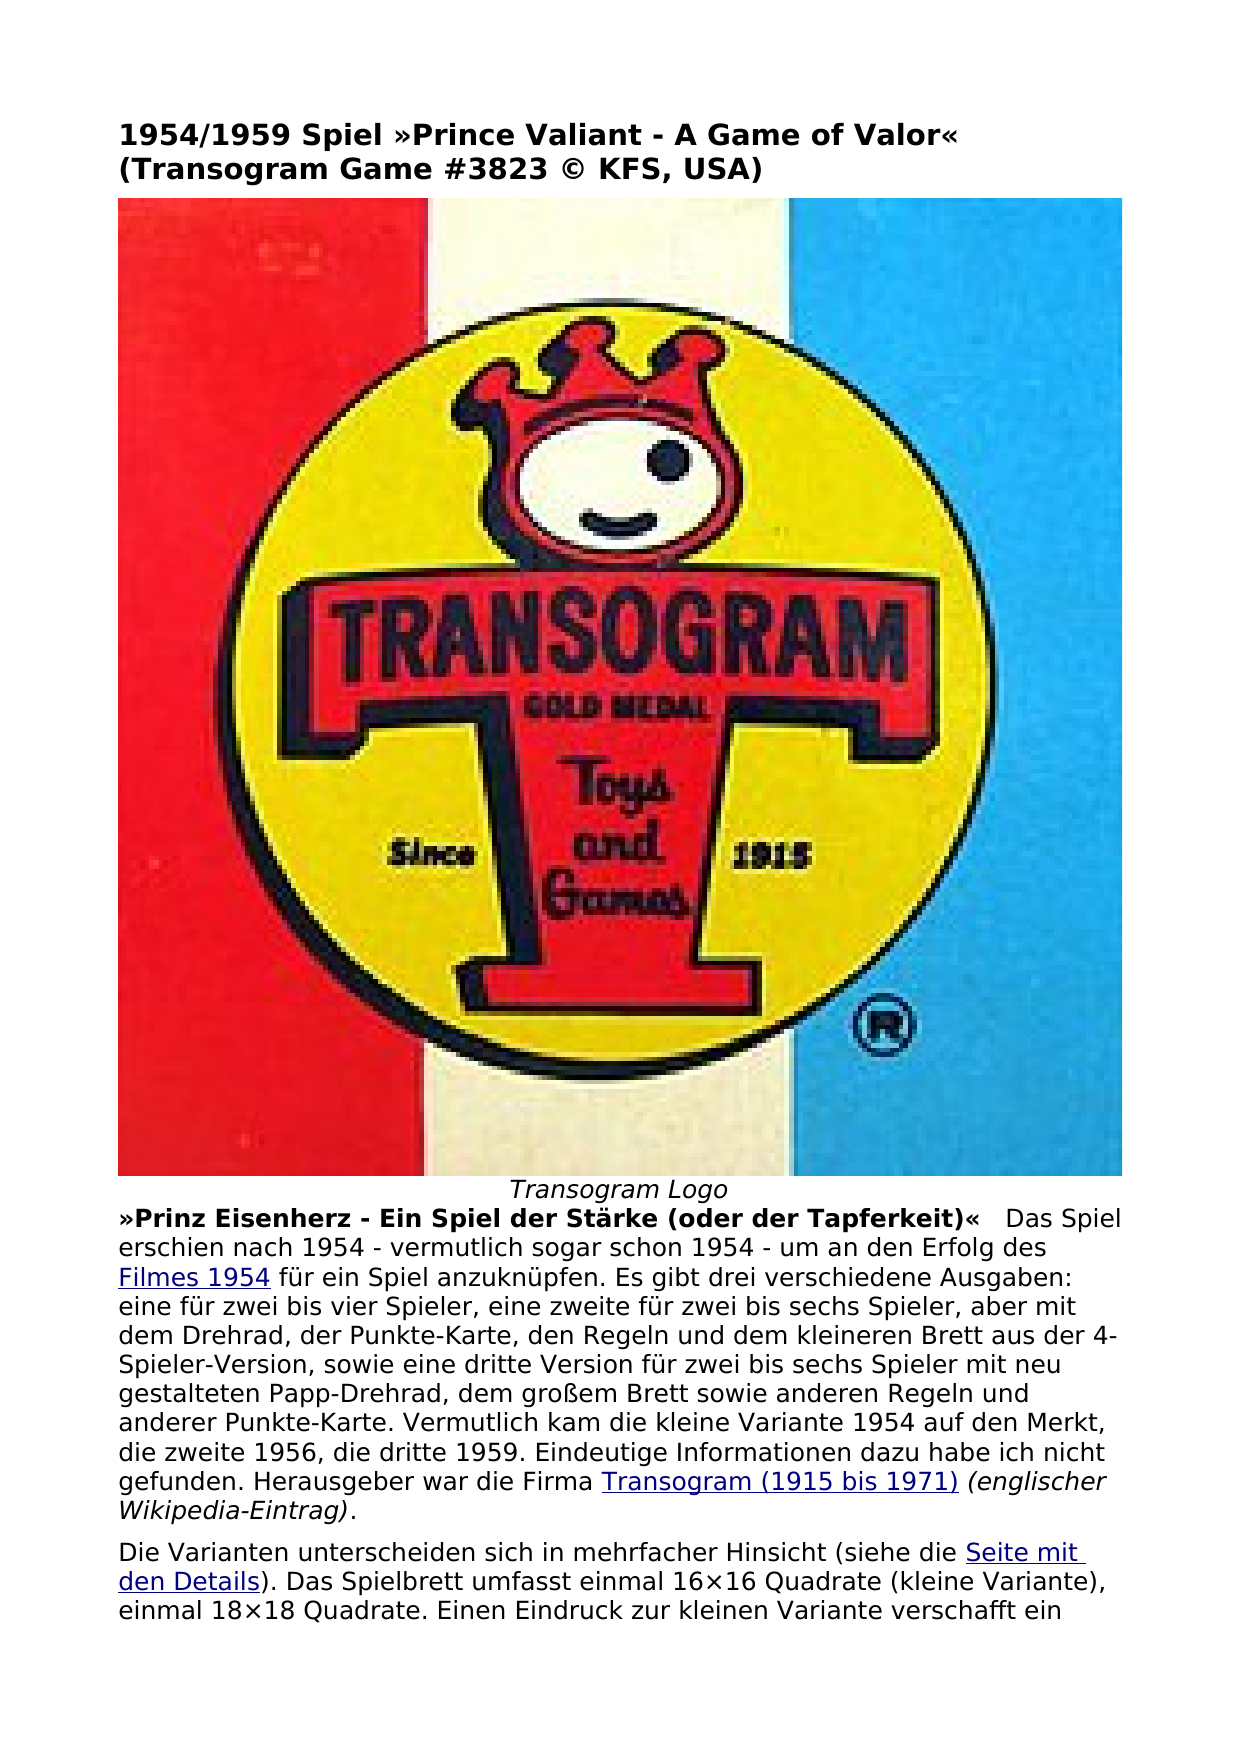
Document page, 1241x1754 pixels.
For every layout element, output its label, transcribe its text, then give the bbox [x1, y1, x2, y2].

picture [118, 198, 1123, 1176]
text Die Varianten unterscheiden sich in mehrfacher Hinsicht (siehe die Seite mit den Details). Das Spielbrett umfasst einmal 16×16 Quadrate (kleine Variante), einmal 18×18 Quadrate. Einen Eindruck zur kleinen Variante verschafft ein [118, 1538, 1122, 1625]
text Transogram Logo [118, 1176, 1122, 1204]
subtitle 1954/1959 Spiel »Prince Valiant - A Game of Valor« (Transogram Game #3823 © KFS, USA) [118, 118, 1122, 186]
text »Prinz Eisenherz - Ein Spiel der Stärke (oder der Tapferkeit)« Das Spiel erschien nach 1954 - vermutlich sogar schon 1954 - um an den Erfolg des Filmes 1954 für ein Spiel anzuknüpfen. Es gibt drei verschiedene Ausgaben: eine für zwei bis vier Spieler, eine zweite für zwei bis sechs Spieler, aber mit dem Drehrad, der Punkte-Karte, den Regeln und dem kleineren Brett aus der 4-Spieler-Version, sowie eine dritte Version für zwei bis sechs Spieler mit neu gestalteten Papp-Drehrad, dem großem Brett sowie anderen Regeln und anderer Punkte-Karte. Vermutlich kam die kleine Variante 1954 auf den Merkt, die zweite 1956, die dritte 1959. Eindeutige Informationen dazu habe ich nicht gefunden. Herausgeber war die Firma Transogram (1915 bis 1971) (englischer Wikipedia-Eintrag). [118, 1204, 1122, 1525]
